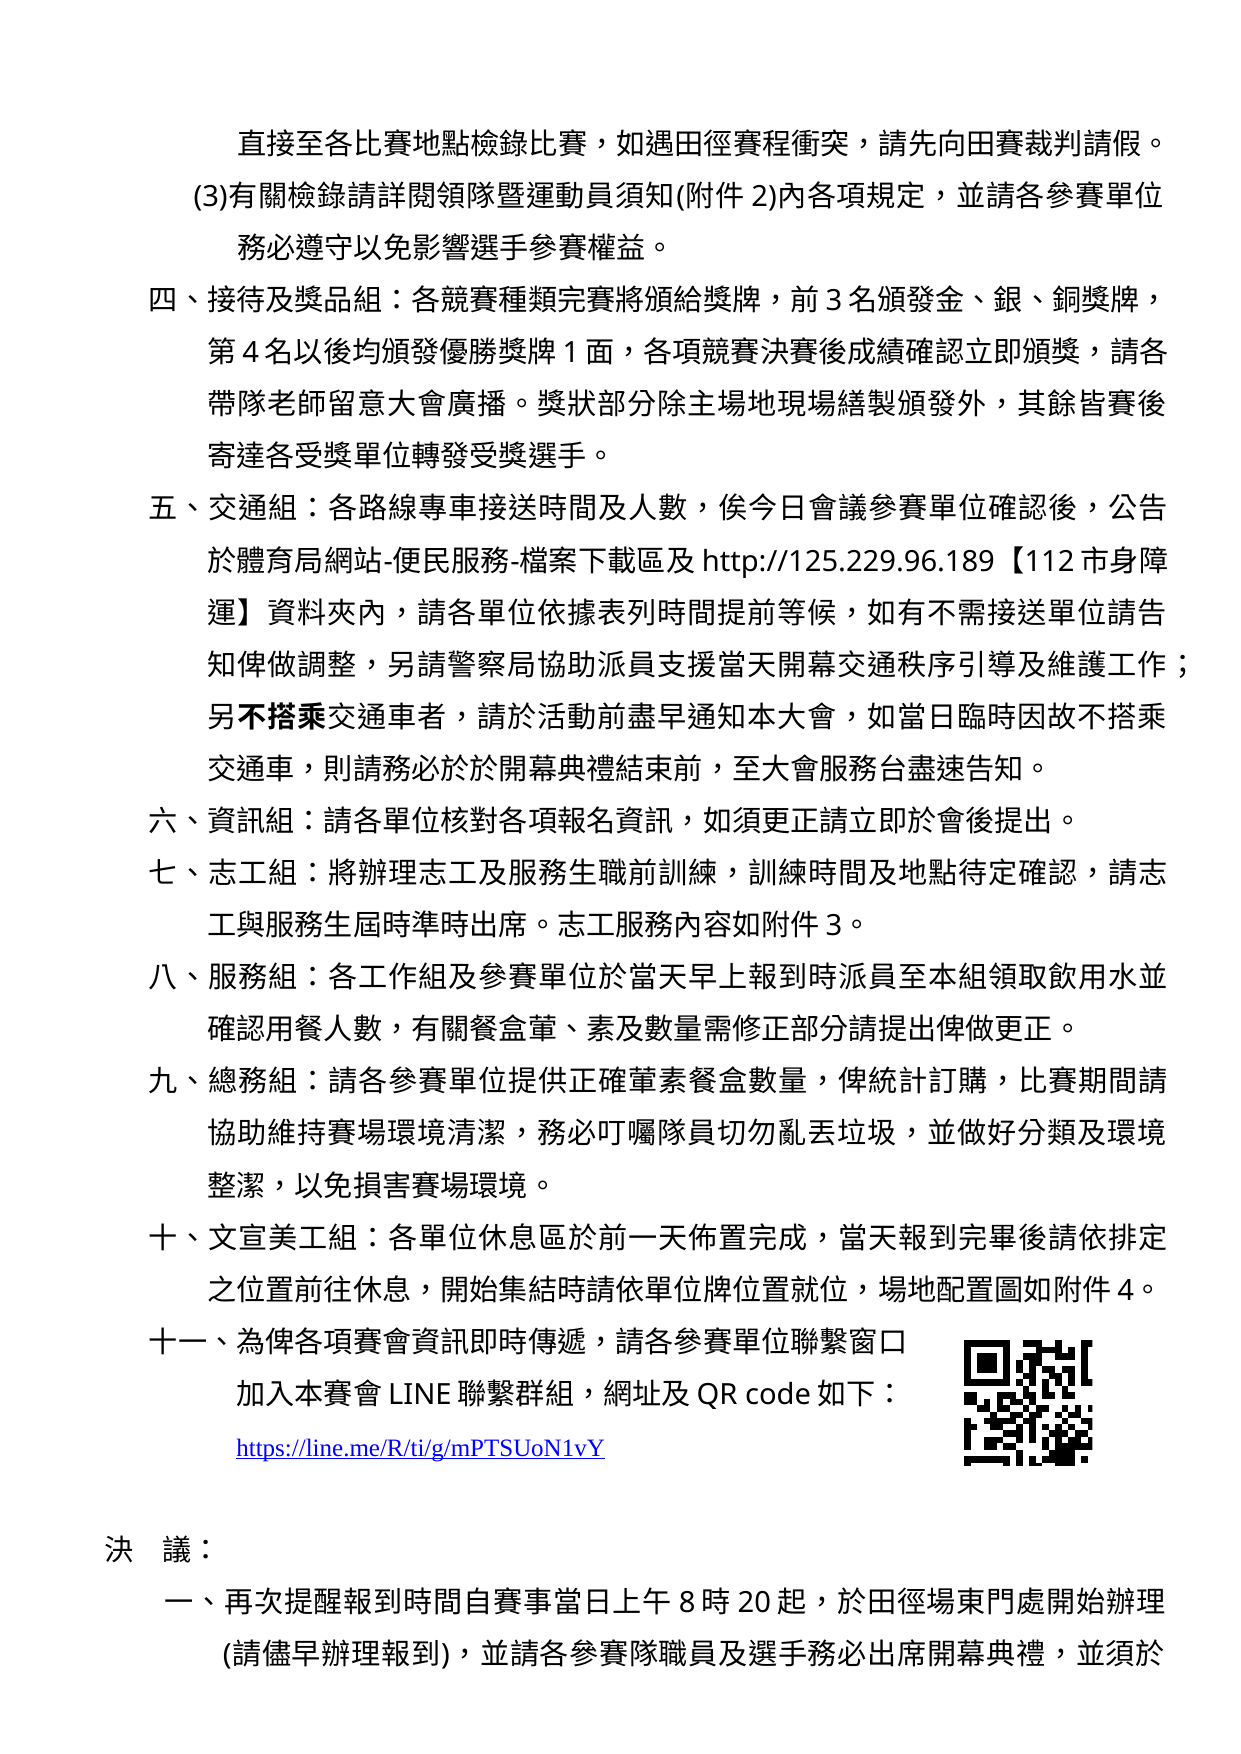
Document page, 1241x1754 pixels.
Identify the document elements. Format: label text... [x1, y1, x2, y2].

text 九、總務組：請各參賽單位提供正確葷素餐盒數量，俾統計訂購，比賽期間請協助維持賽場環境清潔，務必叮囑隊員切勿亂丟垃圾，並做好分類及環境整潔，以免損害賽場環境。 [149, 1050, 1169, 1206]
text [1130, 1363, 1169, 1415]
text 六、資訊組：請各單位核對各項報名資訊，如須更正請立即於會後提出。 [149, 790, 1169, 842]
text 十、文宣美工組：各單位休息區於前一天佈置完成，當天報到完畢後請依排定之位置前往休息，開始集結時請依單位牌位置就位，場地配置圖如附件4。 [149, 1206, 1169, 1311]
text 八、服務組：各工作組及參賽單位於當天早上報到時派員至本組領取飲用水並確認用餐人數，有關餐盒葷、素及數量需修正部分請提出俾做更正。 [149, 946, 1169, 1050]
text 十一、為俾各項賽會資訊即時傳遞，請各參賽單位聯繫窗口 [149, 1311, 1169, 1363]
text 一、再次提醒報到時間自賽事當日上午8時20起，於田徑場東門處開始辦理(請儘早辦理報到)，並請各參賽隊職員及選手務必出席開幕典禮，並須於 [164, 1571, 1165, 1675]
text (3)有關檢錄請詳閱領隊暨運動員須知(附件2)內各項規定，並請各參賽單位務必遵守以免影響選手參賽權益。 [193, 165, 1165, 269]
text 四、接待及獎品組：各競賽種類完賽將頒給獎牌，前3名頒發金、銀、銅獎牌，第4名以後均頒發優勝獎牌1面，各項競賽決賽後成績確認立即頒獎，請各帶隊老師留意大會廣播。獎狀部分除主場地現場繕製頒發外，其餘皆賽後寄達各受獎單位轉發受獎選手。 [149, 269, 1169, 477]
text 五、交通組：各路線專車接送時間及人數，俟今日會議參賽單位確認後，公告於體育局網站-便民服務-檔案下載區及http://125.229.96.189【112市身障運】資料夾內，請各單位依據表列時間提前等候，如有不需接送單位請告知俾做調整，另請警察局協助派員支援當天開幕交通秩序引導及維護工作；另不搭乘交通車者，請於活動前盡早通知本大會，如當日臨時因故不搭乘交通車，則請務必於於開幕典禮結束前，至大會服務台盡速告知。 [149, 477, 1169, 790]
text 決 議： [75, 1519, 1165, 1571]
text https://line.me/R/ti/g/mPTSUoN1vY [149, 1415, 972, 1467]
text 七、志工組：將辦理志工及服務生職前訓練，訓練時間及地點待定確認，請志工與服務生屆時準時出席。志工服務內容如附件3。 [149, 842, 1169, 946]
text 加入本賽會LINE聯繫群組，網址及QR code如下： [149, 1363, 972, 1415]
picture [972, 1337, 1130, 1504]
text (2)田徑項目檢錄，徑賽部分於所參加項目起跑點就地辦理檢錄，田賽部分請直接至各比賽地點檢錄比賽，如遇田徑賽程衝突，請先向田賽裁判請假。 [193, 113, 1165, 165]
text [1130, 1415, 1169, 1467]
